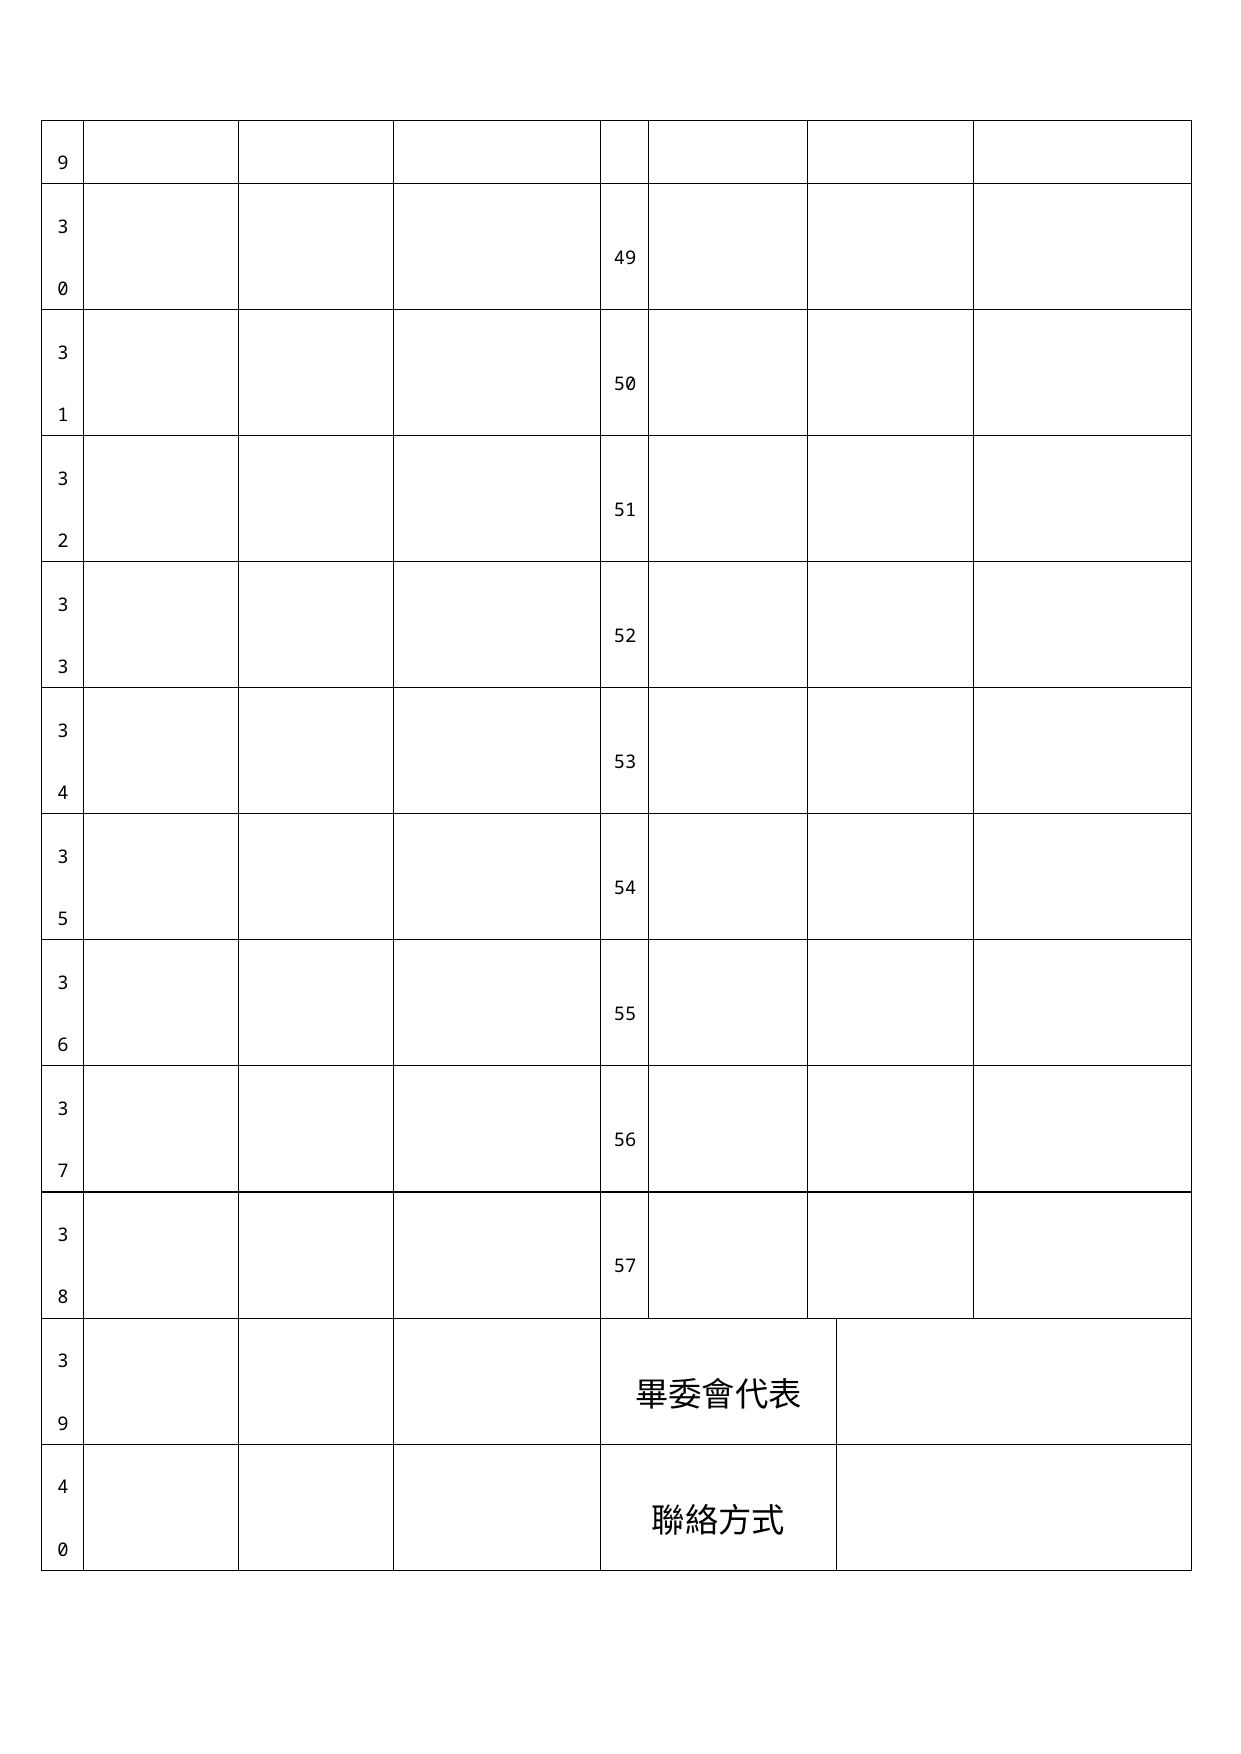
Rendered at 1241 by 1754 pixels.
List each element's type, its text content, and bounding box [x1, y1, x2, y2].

table_cell [837, 1445, 1191, 1569]
table_cell 31 [42, 310, 83, 435]
table_cell 50 [601, 310, 648, 435]
table_cell 53 [601, 688, 648, 813]
table_cell [1192, 1318, 1199, 1443]
table_cell [974, 310, 1191, 435]
table_cell [239, 121, 393, 183]
table_cell [239, 184, 393, 309]
table_cell [1192, 561, 1199, 687]
table_cell [239, 436, 393, 561]
table_cell [394, 562, 600, 687]
table_cell 51 [601, 436, 648, 561]
table_cell [239, 1445, 393, 1569]
table_cell 30 [42, 184, 83, 309]
table_cell [84, 940, 238, 1065]
table_cell [239, 1066, 393, 1191]
table_cell [649, 688, 807, 813]
table_cell 38 [42, 1193, 83, 1317]
table_cell [974, 1066, 1191, 1191]
table_cell [1192, 309, 1199, 435]
table_cell [974, 562, 1191, 687]
table_cell [394, 1193, 600, 1317]
table_cell [649, 940, 807, 1065]
table_cell [394, 940, 600, 1065]
table_cell [1192, 435, 1199, 561]
table_cell [808, 1066, 973, 1191]
table_cell [649, 310, 807, 435]
table_cell [808, 562, 973, 687]
table_cell [601, 121, 648, 183]
table_cell 56 [601, 1066, 648, 1191]
table_cell [84, 310, 238, 435]
table_cell [808, 121, 973, 183]
table_cell 畢委會代表 [601, 1319, 836, 1443]
table_cell 57 [601, 1193, 648, 1317]
table_cell [84, 184, 238, 309]
table_cell [84, 814, 238, 939]
table_cell [239, 562, 393, 687]
table_cell [974, 184, 1191, 309]
table_cell [649, 184, 807, 309]
table_cell [239, 814, 393, 939]
table_cell [1192, 183, 1199, 309]
table_cell [84, 688, 238, 813]
table_cell [1192, 813, 1199, 939]
table_cell [808, 688, 973, 813]
table_cell [394, 1066, 600, 1191]
table_cell [837, 1319, 1191, 1443]
table_cell [84, 121, 238, 183]
table_cell 39 [42, 1319, 83, 1443]
table_cell [394, 436, 600, 561]
table_cell [239, 310, 393, 435]
table_cell [84, 1193, 238, 1317]
table_cell 33 [42, 562, 83, 687]
table_cell [649, 121, 807, 183]
table_cell [84, 562, 238, 687]
table_cell [974, 940, 1191, 1065]
table_cell [84, 1445, 238, 1569]
table_cell 34 [42, 688, 83, 813]
table_cell 37 [42, 1066, 83, 1191]
table_cell 32 [42, 436, 83, 561]
table_cell [974, 688, 1191, 813]
table_cell 54 [601, 814, 648, 939]
table_cell [84, 1319, 238, 1443]
table_cell [974, 814, 1191, 939]
table_cell [394, 688, 600, 813]
table_cell [239, 1319, 393, 1443]
table_cell 36 [42, 940, 83, 1065]
table_cell [1192, 120, 1199, 183]
table_cell [808, 940, 973, 1065]
table_cell [394, 814, 600, 939]
table_cell [239, 688, 393, 813]
table_cell [1192, 1065, 1199, 1191]
table_cell 40 [42, 1445, 83, 1569]
table_cell [974, 121, 1191, 183]
table_cell 35 [42, 814, 83, 939]
table_cell [239, 1193, 393, 1317]
table_cell 49 [601, 184, 648, 309]
table_cell [239, 940, 393, 1065]
table_cell [1192, 687, 1199, 813]
table_cell 9 [42, 121, 83, 183]
table_cell [974, 436, 1191, 561]
table_cell 聯絡方式 [601, 1445, 836, 1569]
table_cell [808, 814, 973, 939]
table_cell [649, 436, 807, 561]
table_cell [394, 184, 600, 309]
table_cell 52 [601, 562, 648, 687]
table_cell [394, 310, 600, 435]
table_cell [808, 310, 973, 435]
table_cell [394, 1319, 600, 1443]
table_cell [649, 814, 807, 939]
table_cell [649, 562, 807, 687]
table_cell [1192, 939, 1199, 1065]
table_cell 55 [601, 940, 648, 1065]
table_cell [394, 1445, 600, 1569]
table_cell [1192, 1444, 1199, 1569]
table_cell [808, 436, 973, 561]
table_cell [84, 436, 238, 561]
table_cell [394, 121, 600, 183]
table_cell [808, 1193, 973, 1317]
table_cell [649, 1193, 807, 1317]
table_cell [974, 1193, 1191, 1317]
table_cell [1192, 1191, 1199, 1317]
table_cell [84, 1066, 238, 1191]
table_cell [649, 1066, 807, 1191]
table_cell [808, 184, 973, 309]
